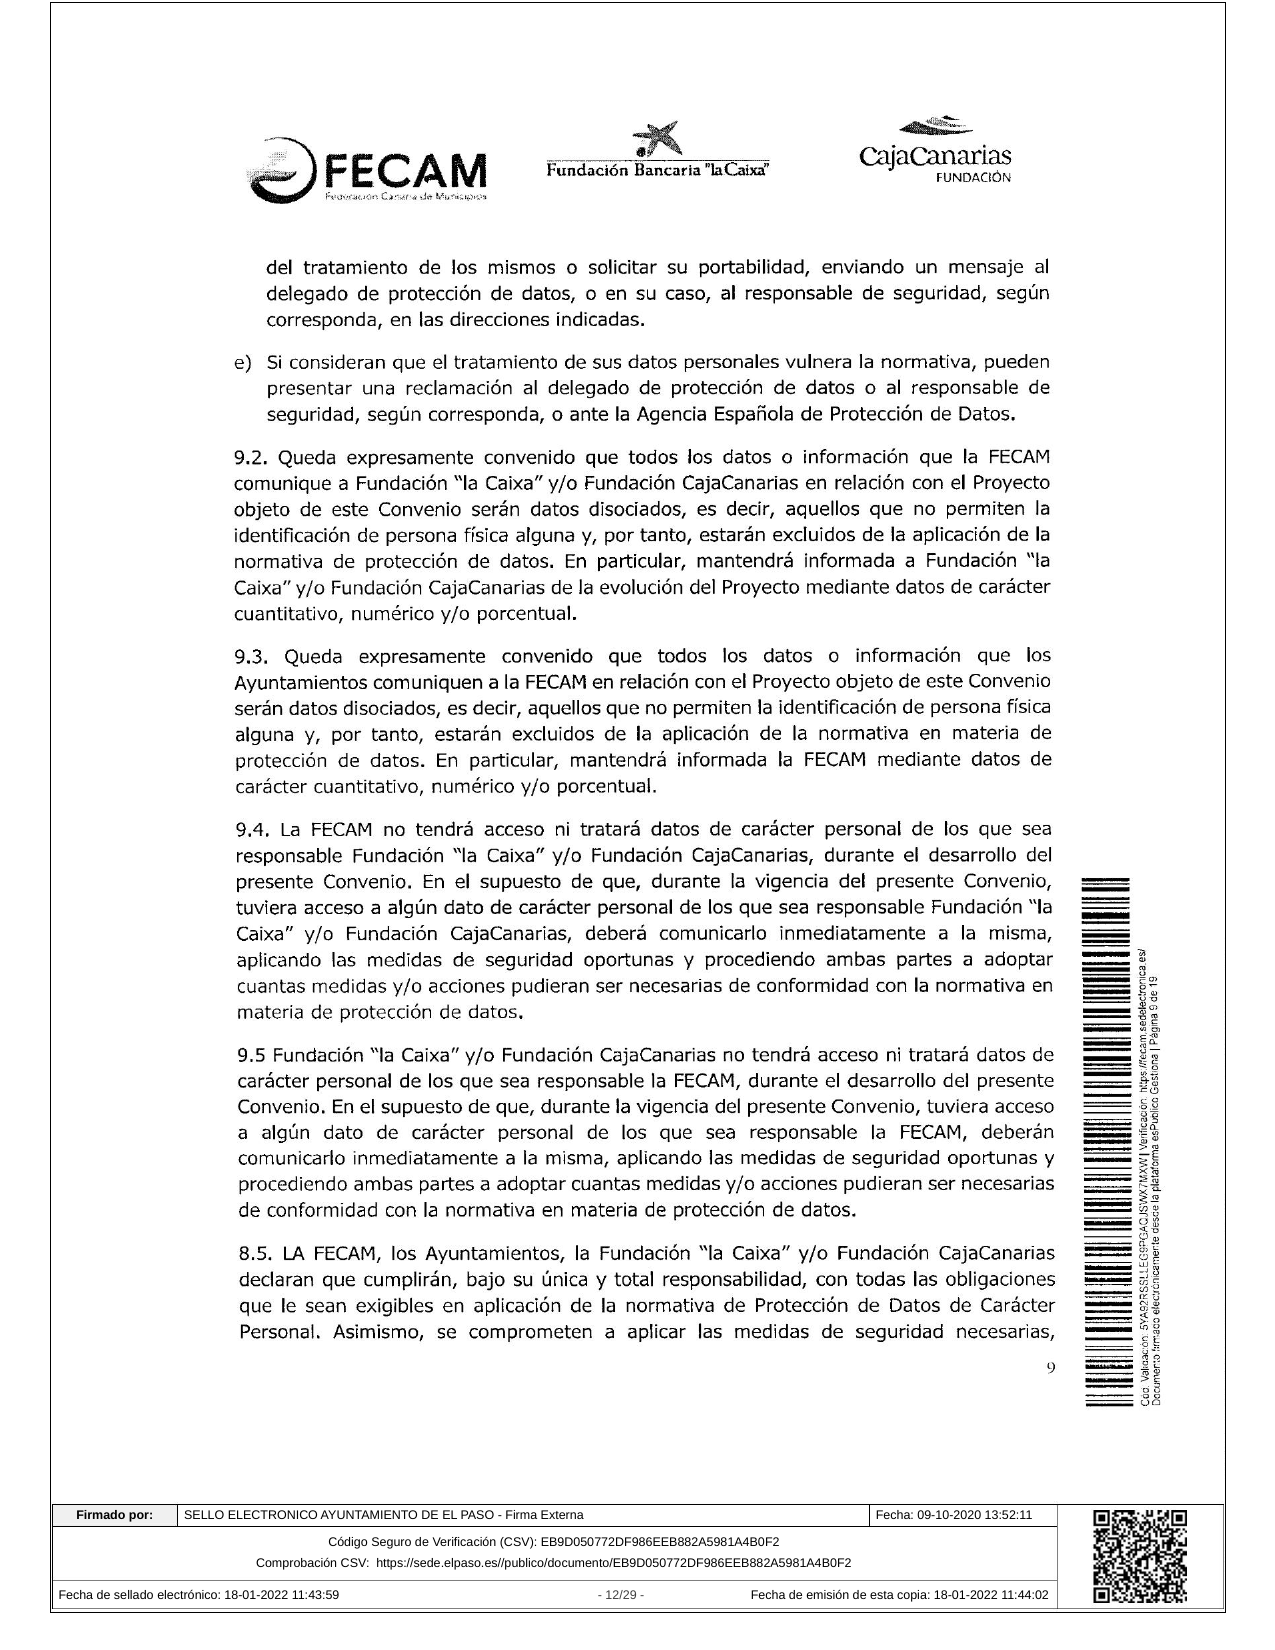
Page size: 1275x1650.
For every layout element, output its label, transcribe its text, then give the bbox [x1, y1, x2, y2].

text Fecha de emisión de esta copia: 18-01-2022 11:44:02 [751, 1588, 1075, 1602]
picture [51, 3, 1225, 1612]
text Comprobación CSV: https://sede.elpaso.es//publico/documento/EB9D050772DF986EEB882A5981A4B0F2 [256, 1556, 878, 1570]
text SELLO ELECTRONICO AYUNTAMIENTO DE EL PASO - Firma Externa [184, 1508, 613, 1522]
text Fecha de sellado electrónico: 18-01-2022 11:43:59 [58, 1588, 365, 1602]
text Código Seguro de Verificación (CSV): EB9D050772DF986EEB882A5981A4B0F2 [328, 1536, 878, 1549]
text Fecha: 09-10-2020 13:52:11 [876, 1508, 1057, 1522]
text Firmado por: [76, 1508, 172, 1522]
text - 12/29 - [598, 1589, 663, 1603]
